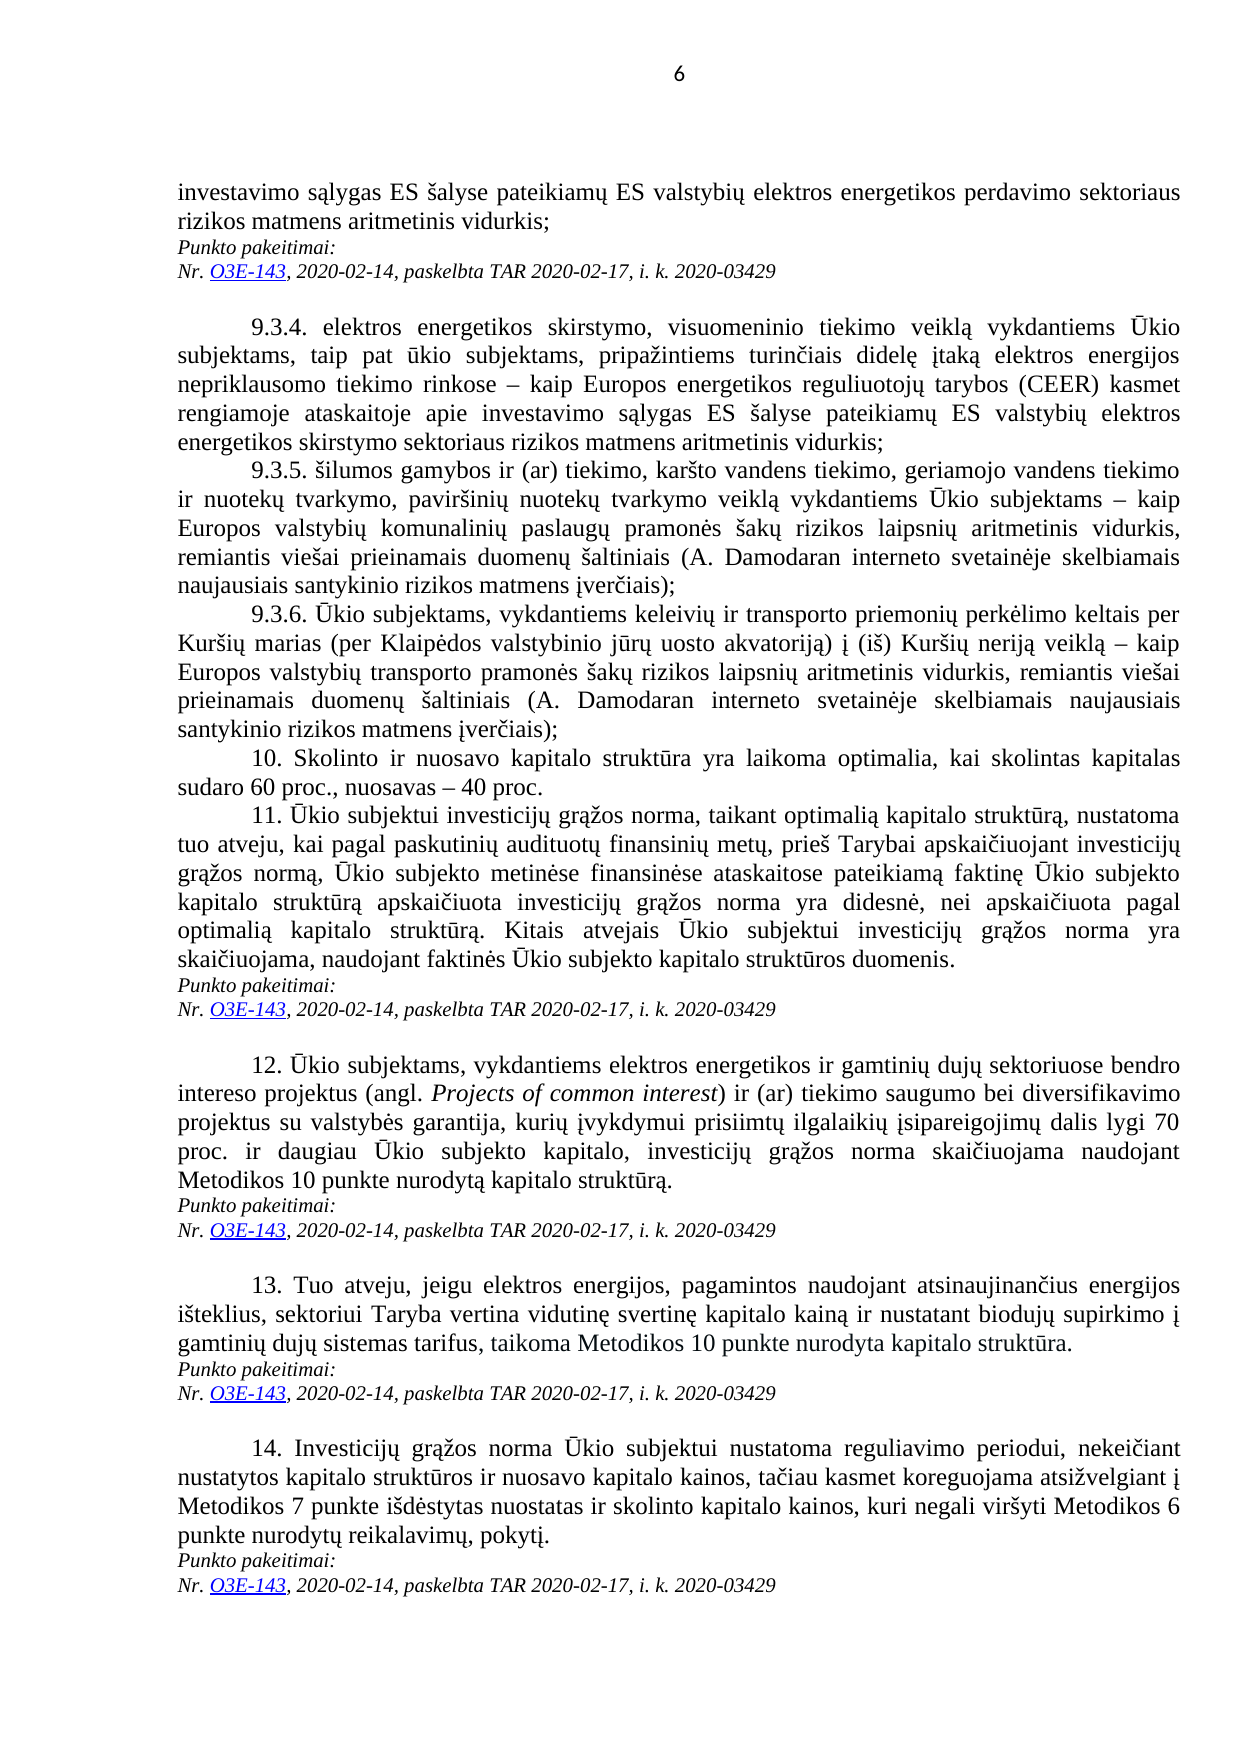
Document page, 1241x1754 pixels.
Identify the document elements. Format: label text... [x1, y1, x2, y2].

text 9.3.4. elektros energetikos skirstymo, visuomeninio tiekimo veiklą vykdantiems Ūkio subjektams, taip pat ūkio subjektams, pripažintiems turinčiais didelę įtaką elektros energijos nepriklausomo tiekimo rinkose – kaip Europos energetikos reguliuotojų tarybos (CEER) kasmet rengiamoje ataskaitoje apie investavimo sąlygas ES šalyse pateikiamų ES valstybių elektros energetikos skirstymo sektoriaus rizikos matmens aritmetinis vidurkis; [177, 312, 1181, 455]
text 11. Ūkio subjektui investicijų grąžos norma, taikant optimalią kapitalo struktūrą, nustatoma tuo atveju, kai pagal paskutinių audituotų finansinių metų, prieš Tarybai apskaičiuojant investicijų grąžos normą, Ūkio subjekto metinėse finansinėse ataskaitose pateikiamą faktinę Ūkio subjekto kapitalo struktūrą apskaičiuota investicijų grąžos norma yra didesnė, nei apskaičiuota pagal optimalią kapitalo struktūrą. Kitais atvejais Ūkio subjektui investicijų grąžos norma yra skaičiuojama, naudojant faktinės Ūkio subjekto kapitalo struktūros duomenis. [177, 800, 1181, 973]
text Nr. O3E-143, 2020-02-14, paskelbta TAR 2020-02-17, i. k. 2020-03429 [177, 1217, 1181, 1242]
text Nr. O3E-143, 2020-02-14, paskelbta TAR 2020-02-17, i. k. 2020-03429 [177, 259, 1181, 283]
text Punkto pakeitimai: [177, 235, 1181, 259]
text investavimo sąlygas ES šalyse pateikiamų ES valstybių elektros energetikos perdavimo sektoriaus rizikos matmens aritmetinis vidurkis; [177, 177, 1181, 235]
text Nr. O3E-143, 2020-02-14, paskelbta TAR 2020-02-17, i. k. 2020-03429 [177, 997, 1181, 1021]
text 12. Ūkio subjektams, vykdantiems elektros energetikos ir gamtinių dujų sektoriuose bendro intereso projektus (angl. Projects of common interest) ir (ar) tiekimo saugumo bei diversifikavimo projektus su valstybės garantija, kurių įvykdymui prisiimtų ilgalaikių įsipareigojimų dalis lygi 70 proc. ir daugiau Ūkio subjekto kapitalo, investicijų grąžos norma skaičiuojama naudojant Metodikos 10 punkte nurodytą kapitalo struktūrą. [177, 1050, 1181, 1193]
text 13. Tuo atveju, jeigu elektros energijos, pagamintos naudojant atsinaujinančius energijos išteklius, sektoriui Taryba vertina vidutinę svertinę kapitalo kainą ir nustatant biodujų supirkimo į gamtinių dujų sistemas tarifus, taikoma Metodikos 10 punkte nurodyta kapitalo struktūra. [177, 1270, 1181, 1357]
text Punkto pakeitimai: [177, 1357, 1181, 1381]
text 14. Investicijų grąžos norma Ūkio subjektui nustatoma reguliavimo periodui, nekeičiant nustatytos kapitalo struktūros ir nuosavo kapitalo kainos, tačiau kasmet koreguojama atsižvelgiant į Metodikos 7 punkte išdėstytas nuostatas ir skolinto kapitalo kainos, kuri negali viršyti Metodikos 6 punkte nurodytų reikalavimų, pokytį. [177, 1433, 1181, 1548]
text 9.3.5. šilumos gamybos ir (ar) tiekimo, karšto vandens tiekimo, geriamojo vandens tiekimo ir nuotekų tvarkymo, paviršinių nuotekų tvarkymo veiklą vykdantiems Ūkio subjektams – kaip Europos valstybių komunalinių paslaugų pramonės šakų rizikos laipsnių aritmetinis vidurkis, remiantis viešai prieinamais duomenų šaltiniais (A. Damodaran interneto svetainėje skelbiamais naujausiais santykinio rizikos matmens įverčiais); [177, 455, 1181, 599]
text Punkto pakeitimai: [177, 1548, 1181, 1572]
text Nr. O3E-143, 2020-02-14, paskelbta TAR 2020-02-17, i. k. 2020-03429 [177, 1572, 1181, 1597]
text 9.3.6. Ūkio subjektams, vykdantiems keleivių ir transporto priemonių perkėlimo keltais per Kuršių marias (per Klaipėdos valstybinio jūrų uosto akvatoriją) į (iš) Kuršių neriją veiklą – kaip Europos valstybių transporto pramonės šakų rizikos laipsnių aritmetinis vidurkis, remiantis viešai prieinamais duomenų šaltiniais (A. Damodaran interneto svetainėje skelbiamais naujausiais santykinio rizikos matmens įverčiais); [177, 599, 1181, 743]
text Nr. O3E-143, 2020-02-14, paskelbta TAR 2020-02-17, i. k. 2020-03429 [177, 1381, 1181, 1405]
text Punkto pakeitimai: [177, 1193, 1181, 1217]
text 10. Skolinto ir nuosavo kapitalo struktūra yra laikoma optimalia, kai skolintas kapitalas sudaro 60 proc., nuosavas – 40 proc. [177, 743, 1181, 800]
text Punkto pakeitimai: [177, 973, 1181, 997]
